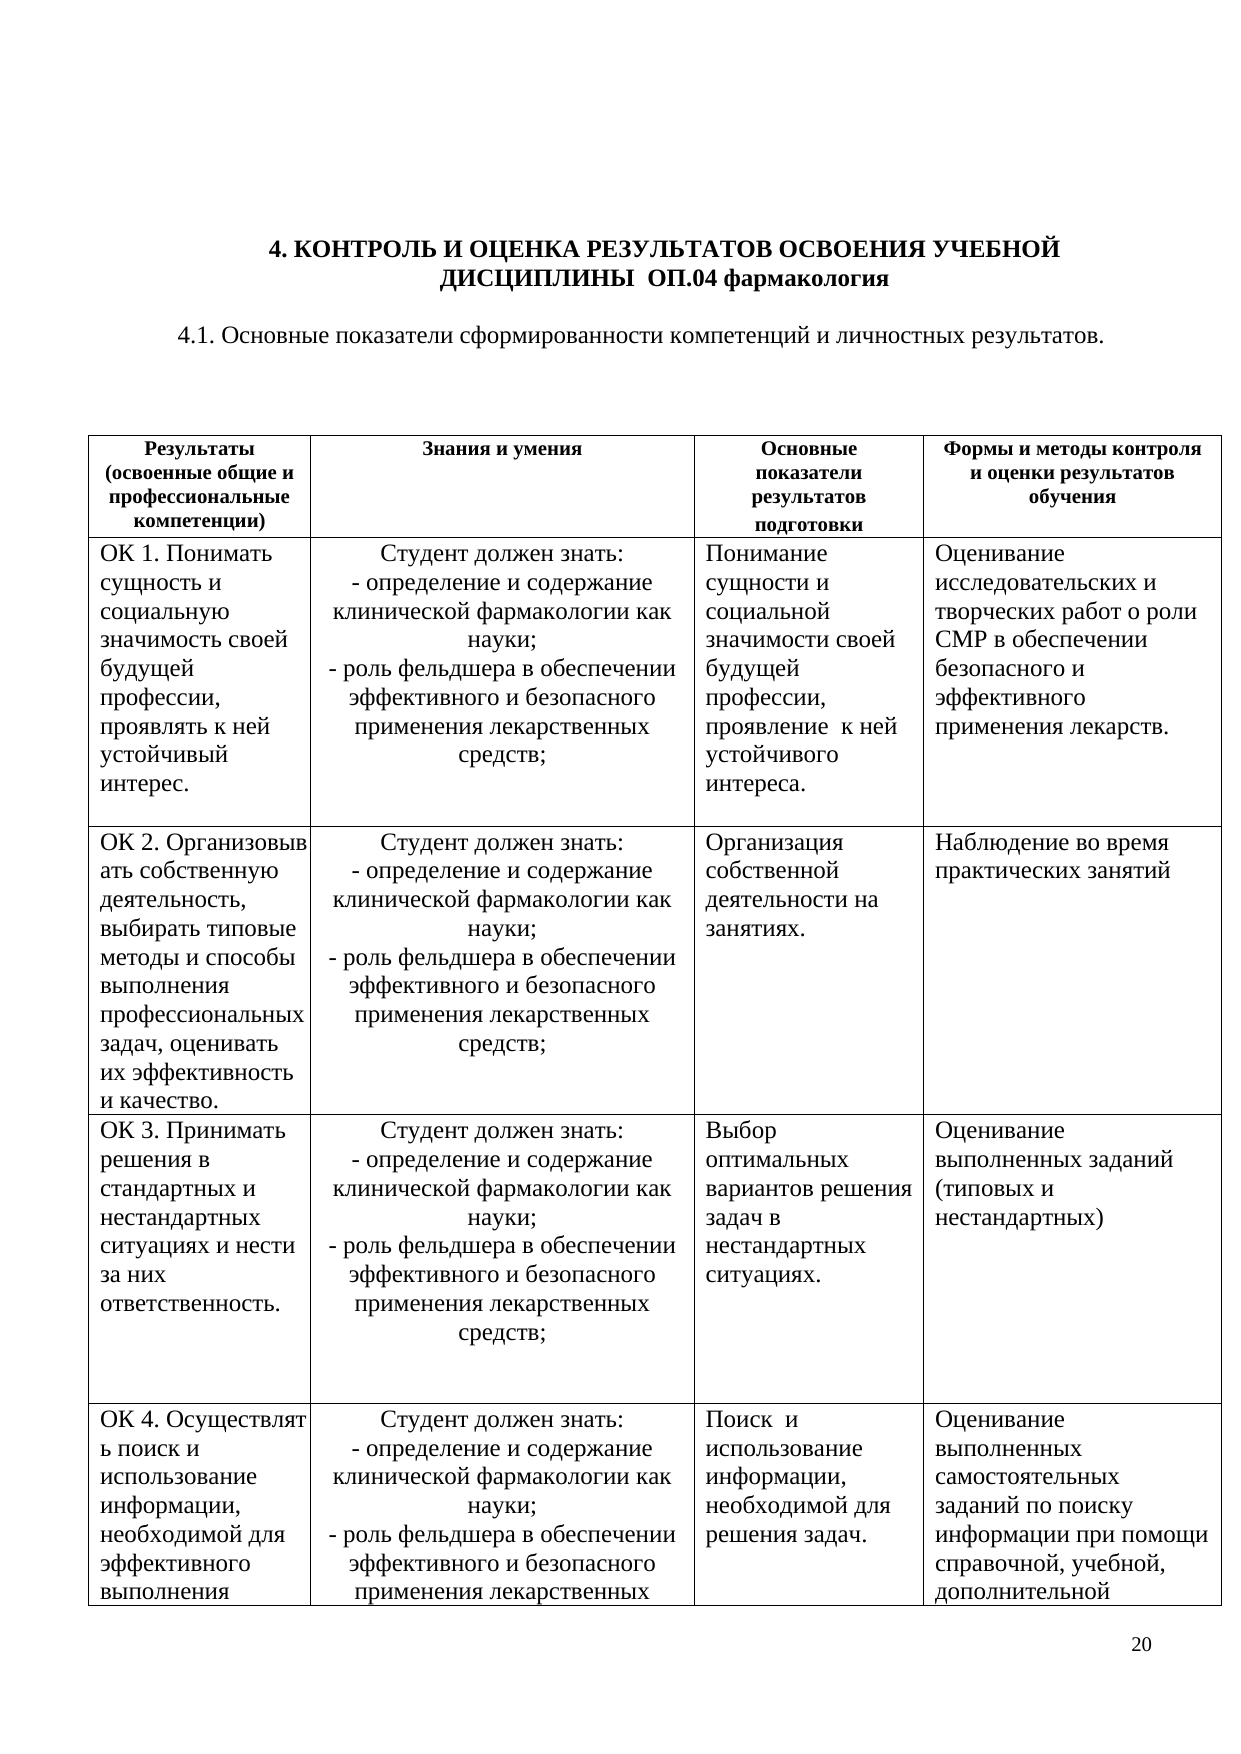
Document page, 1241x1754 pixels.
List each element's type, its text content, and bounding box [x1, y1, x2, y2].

table_header Знания и умения [311, 436, 694, 537]
table_cell ОК 2. Организовывать собственную деятельность, выбирать типовые методы и способы выполнения профессиональных задач, оценивать их эффективность и качество. [89, 827, 310, 1114]
table_cell Студент должен знать: - определение и содержание клинической фармакологии как науки; - роль фельдшера в обеспечении эффективного и безопасного применения лекарственных средств; [311, 1115, 694, 1403]
table_cell Оценивание выполненных заданий (типовых и нестандартных) [924, 1115, 1221, 1403]
table_cell ОК 1. Понимать сущность и социальную значимость своей будущей профессии, проявлять к ней устойчивый интерес. [89, 538, 310, 826]
table_header Результаты (освоенные общие и профессиональные компетенции) [89, 436, 310, 537]
table_cell ОК 4. Осуществлять поиск и использование информации, необходимой для эффективного выполнения [89, 1404, 310, 1605]
table_cell Наблюдение во время практических занятий [924, 827, 1221, 1114]
table_header Формы и методы контроля и оценки результатов обучения [924, 436, 1221, 537]
text 4.1. Основные показатели сформированности компетенций и личностных результатов. [177, 320, 1152, 349]
table_cell Поиск и использование информации, необходимой для решения задач. [695, 1404, 923, 1605]
table_cell Выбор оптимальных вариантов решения задач в нестандартных ситуациях. [695, 1115, 923, 1403]
table_cell ОК 3. Принимать решения в стандартных и нестандартных ситуациях и нести за них ответственность. [89, 1115, 310, 1403]
table_cell Понимание сущности и социальной значимости своей будущей профессии, проявление к ней устойчивого интереса. [695, 538, 923, 826]
table_cell Студент должен знать: - определение и содержание клинической фармакологии как науки; - роль фельдшера в обеспечении эффективного и безопасного применения лекарственных [311, 1404, 694, 1605]
table_cell Студент должен знать: - определение и содержание клинической фармакологии как науки; - роль фельдшера в обеспечении эффективного и безопасного применения лекарственных средств; [311, 827, 694, 1114]
table_cell Оценивание выполненных самостоятельных заданий по поиску информации при помощи справочной, учебной, дополнительной [924, 1404, 1221, 1605]
table_header Основные показатели результатов подготовки [695, 436, 923, 537]
table_cell Оценивание исследовательских и творческих работ о роли СМР в обеспечении безопасного и эффективного применения лекарств. [924, 538, 1221, 826]
table_cell Студент должен знать: - определение и содержание клинической фармакологии как науки; - роль фельдшера в обеспечении эффективного и безопасного применения лекарственных средств; [311, 538, 694, 826]
text 4. Контроль и оценка результатов освоения УЧЕБНОЙ Дисциплины ОП.04 фармакология [177, 234, 1152, 291]
table_cell Организация собственной деятельности на занятиях. [695, 827, 923, 1114]
